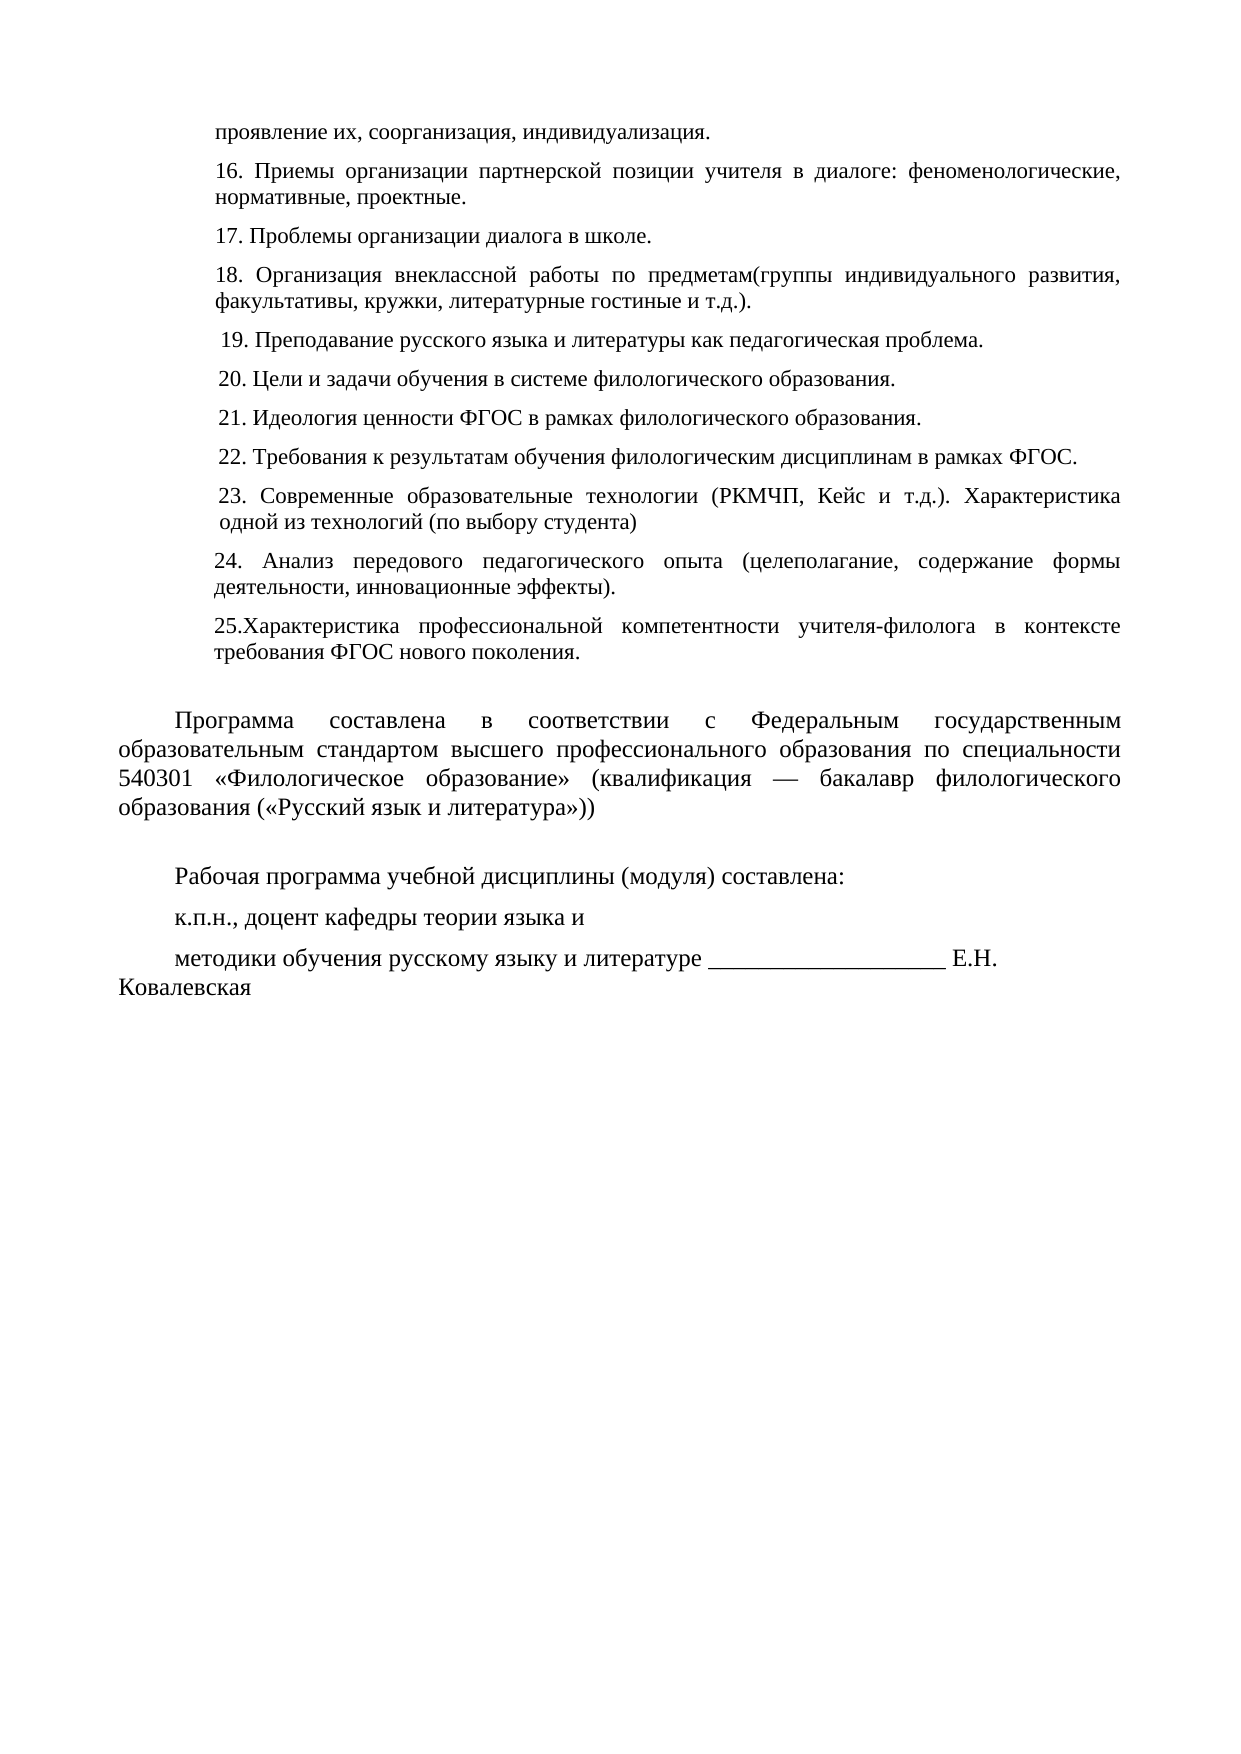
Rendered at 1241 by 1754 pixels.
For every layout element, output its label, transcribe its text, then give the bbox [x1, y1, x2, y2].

text 17. Проблемы организации диалога в школе. [215, 222, 1122, 248]
text 25.Характеристика профессиональной компетентности учителя-филолога в контексте требования ФГОС нового поколения. [214, 612, 1122, 665]
text 20. Цели и задачи обучения в системе филологического образования. [118, 365, 1122, 391]
text Программа составлена в соответствии с Федеральным государственным образовательным стандартом высшего профессионального образования по специальности 540301 «Филологическое образование» (квалификация — бакалавр филологического образования («Русский язык и литература»)) [118, 705, 1122, 820]
text 22. Требования к результатам обучения филологическим дисциплинам в рамках ФГОС. [118, 443, 1122, 469]
text 23. Современные образовательные технологии (РКМЧП, Кейс и т.д.). Характеристика одной из технологий (по выбору студента) [218, 482, 1122, 534]
text к.п.н., доцент кафедры теории языка и [118, 902, 1122, 931]
text Рабочая программа учебной дисциплины (модуля) составлена: [118, 861, 1122, 889]
text проявление их, соорганизация, индивидуализация. [215, 118, 1122, 144]
text 24. Анализ передового педагогического опыта (целеполагание, содержание формы деятельности, инновационные эффекты). [214, 547, 1122, 599]
text методики обучения русскому языку и литературе ___________________ Е.Н. Ковалевская [118, 943, 1122, 1001]
text 16. Приемы организации партнерской позиции учителя в диалоге: феноменологические, нормативные, проектные. [215, 157, 1122, 210]
text 21. Идеология ценности ФГОС в рамках филологического образования. [118, 404, 1122, 430]
text 19. Преподавание русского языка и литературы как педагогическая проблема. [118, 326, 1122, 353]
text 18. Организация внеклассной работы по предметам(группы индивидуального развития, факультативы, кружки, литературные гостиные и т.д.). [215, 261, 1122, 314]
